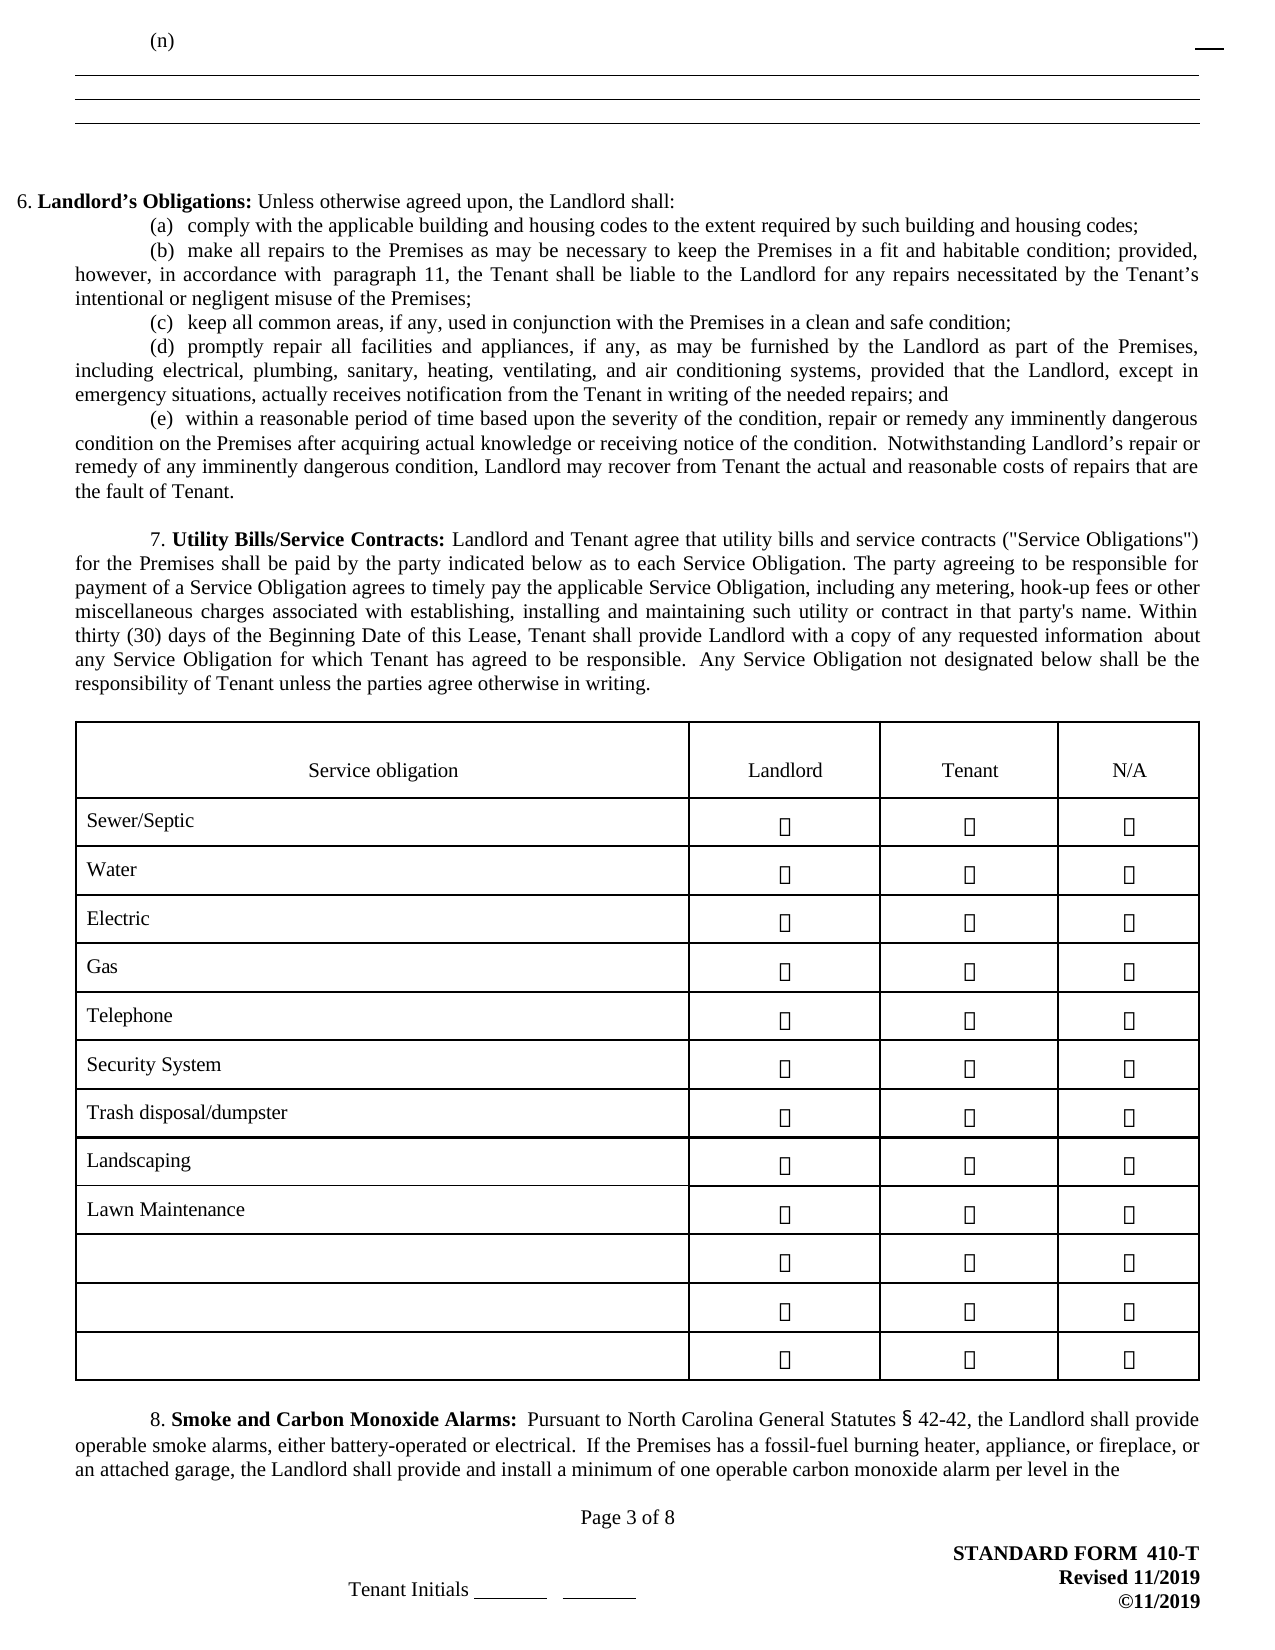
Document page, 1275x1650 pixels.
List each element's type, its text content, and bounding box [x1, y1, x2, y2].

table_cell Water [77, 847, 688, 894]
list Utility Bills/Service Contracts: Landlord and Tenant agree that utility bills and service contracts ("Service Obligations") for the Premises shall be paid by the party indicated below as to each Service Obligation. The party agreeing to be responsible for payment of a Service Obligation agrees to timely pay the applicable Service Obligation, including any metering, hook-up fees or other miscellaneous charges associated with establishing, installing and maintaining such utility or contract in that party's name. Within thirty (30) days of the Beginning Date of this Lease, Tenant shall provide Landlord with a copy of any requested information about any Service Obligation for which Tenant has agreed to be responsible. Any Service Obligation not designated below shall be the responsibility of Tenant unless the parties agree otherwise in writing. [75, 526, 1200, 695]
list comply with the applicable building and housing codes to the extent required by such building and housing codes; [150, 214, 1237, 238]
list Smoke and Carbon Monoxide Alarms: Pursuant to North Carolina General Statutes § 42-42, the Landlord shall provide operable smoke alarms, either battery-operated or electrical. If the Premises has a fossil-fuel burning heater, appliance, or fireplace, or an attached garage, the Landlord shall provide and install a minimum of one operable carbon monoxide alarm per level in the [75, 1404, 1200, 1481]
table_cell  [881, 1333, 1057, 1379]
table_header Landlord [690, 723, 879, 797]
table_cell  [881, 1235, 1057, 1282]
table_cell  [1059, 1284, 1198, 1331]
table_cell  [881, 1041, 1057, 1088]
table_cell  [881, 799, 1057, 845]
table_cell  [690, 1235, 879, 1282]
table_header N/A [1059, 723, 1198, 797]
list keep all common areas, if any, used in conjunction with the Premises in a clean and safe condition; [150, 310, 1237, 334]
table_cell  [690, 1187, 879, 1233]
table_cell [77, 1235, 688, 1282]
table_cell Trash disposal/dumpster [77, 1090, 688, 1136]
table_cell  [1059, 1041, 1198, 1088]
table_cell  [1059, 1187, 1198, 1233]
table_cell  [690, 993, 879, 1039]
table_cell  [881, 993, 1057, 1039]
table_cell  [1059, 1235, 1198, 1282]
table_cell  [690, 799, 879, 845]
table_cell  [1059, 847, 1198, 894]
subtitle STANDARD FORM 410-T [953, 1541, 1237, 1565]
table_cell  [690, 847, 879, 894]
table_header Tenant [881, 723, 1057, 797]
table_cell  [690, 896, 879, 942]
table_cell  [1059, 799, 1198, 845]
table_cell  [881, 944, 1057, 991]
table_cell  [881, 847, 1057, 894]
table_cell  [881, 1187, 1057, 1233]
table_cell Sewer/Septic [77, 799, 688, 845]
table_cell  [690, 1284, 879, 1331]
list make all repairs to the Premises as may be necessary to keep the Premises in a fit and habitable condition; provided, however, in accordance with paragraph 11, the Tenant shall be liable to the Landlord for any repairs necessitated by the Tenant’s intentional or negligent misuse of the Premises; [75, 238, 1200, 310]
table_cell [77, 1333, 688, 1379]
table_cell  [1059, 1139, 1198, 1185]
table_cell Telephone [77, 993, 688, 1039]
table_cell [77, 1284, 688, 1331]
list within a reasonable period of time based upon the severity of the condition, repair or remedy any imminently dangerous condition on the Premises after acquiring actual knowledge or receiving notice of the condition. Notwithstanding Landlord’s repair or remedy of any imminently dangerous condition, Landlord may recover from Tenant the actual and reasonable costs of repairs that are the fault of Tenant. [75, 406, 1200, 503]
text ©11/2019 [679, 1589, 1200, 1613]
table_cell  [1059, 1333, 1198, 1379]
table_cell  [690, 1333, 879, 1379]
table_cell  [881, 1139, 1057, 1185]
table_cell  [690, 1041, 879, 1088]
text Revised 11/2019 [679, 1565, 1200, 1589]
list Landlord’s Obligations: Unless otherwise agreed upon, the Landlord shall: [17, 190, 1237, 214]
table_cell  [1059, 896, 1198, 942]
text Page 3 of 8 Tenant Initials [348, 1505, 675, 1601]
table_cell  [690, 1139, 879, 1185]
table_cell  [690, 944, 879, 991]
table_cell Gas [77, 944, 688, 991]
table_cell Landscaping [77, 1139, 688, 1185]
table_cell Security System [77, 1041, 688, 1088]
table_cell Lawn Maintenance [77, 1186, 688, 1233]
table_cell  [881, 1284, 1057, 1331]
table_cell  [881, 896, 1057, 942]
table_cell  [1059, 1090, 1198, 1136]
table_cell  [881, 1090, 1057, 1136]
table_cell  [1059, 993, 1198, 1039]
table_header Service obligation [77, 723, 688, 797]
table_cell  [690, 1090, 879, 1136]
list promptly repair all facilities and appliances, if any, as may be furnished by the Landlord as part of the Premises, including electrical, plumbing, sanitary, heating, ventilating, and air conditioning systems, provided that the Landlord, except in emergency situations, actually receives notification from the Tenant in writing of the needed repairs; and [75, 334, 1201, 406]
table_cell  [1059, 944, 1198, 991]
table_cell Electric [77, 896, 688, 942]
